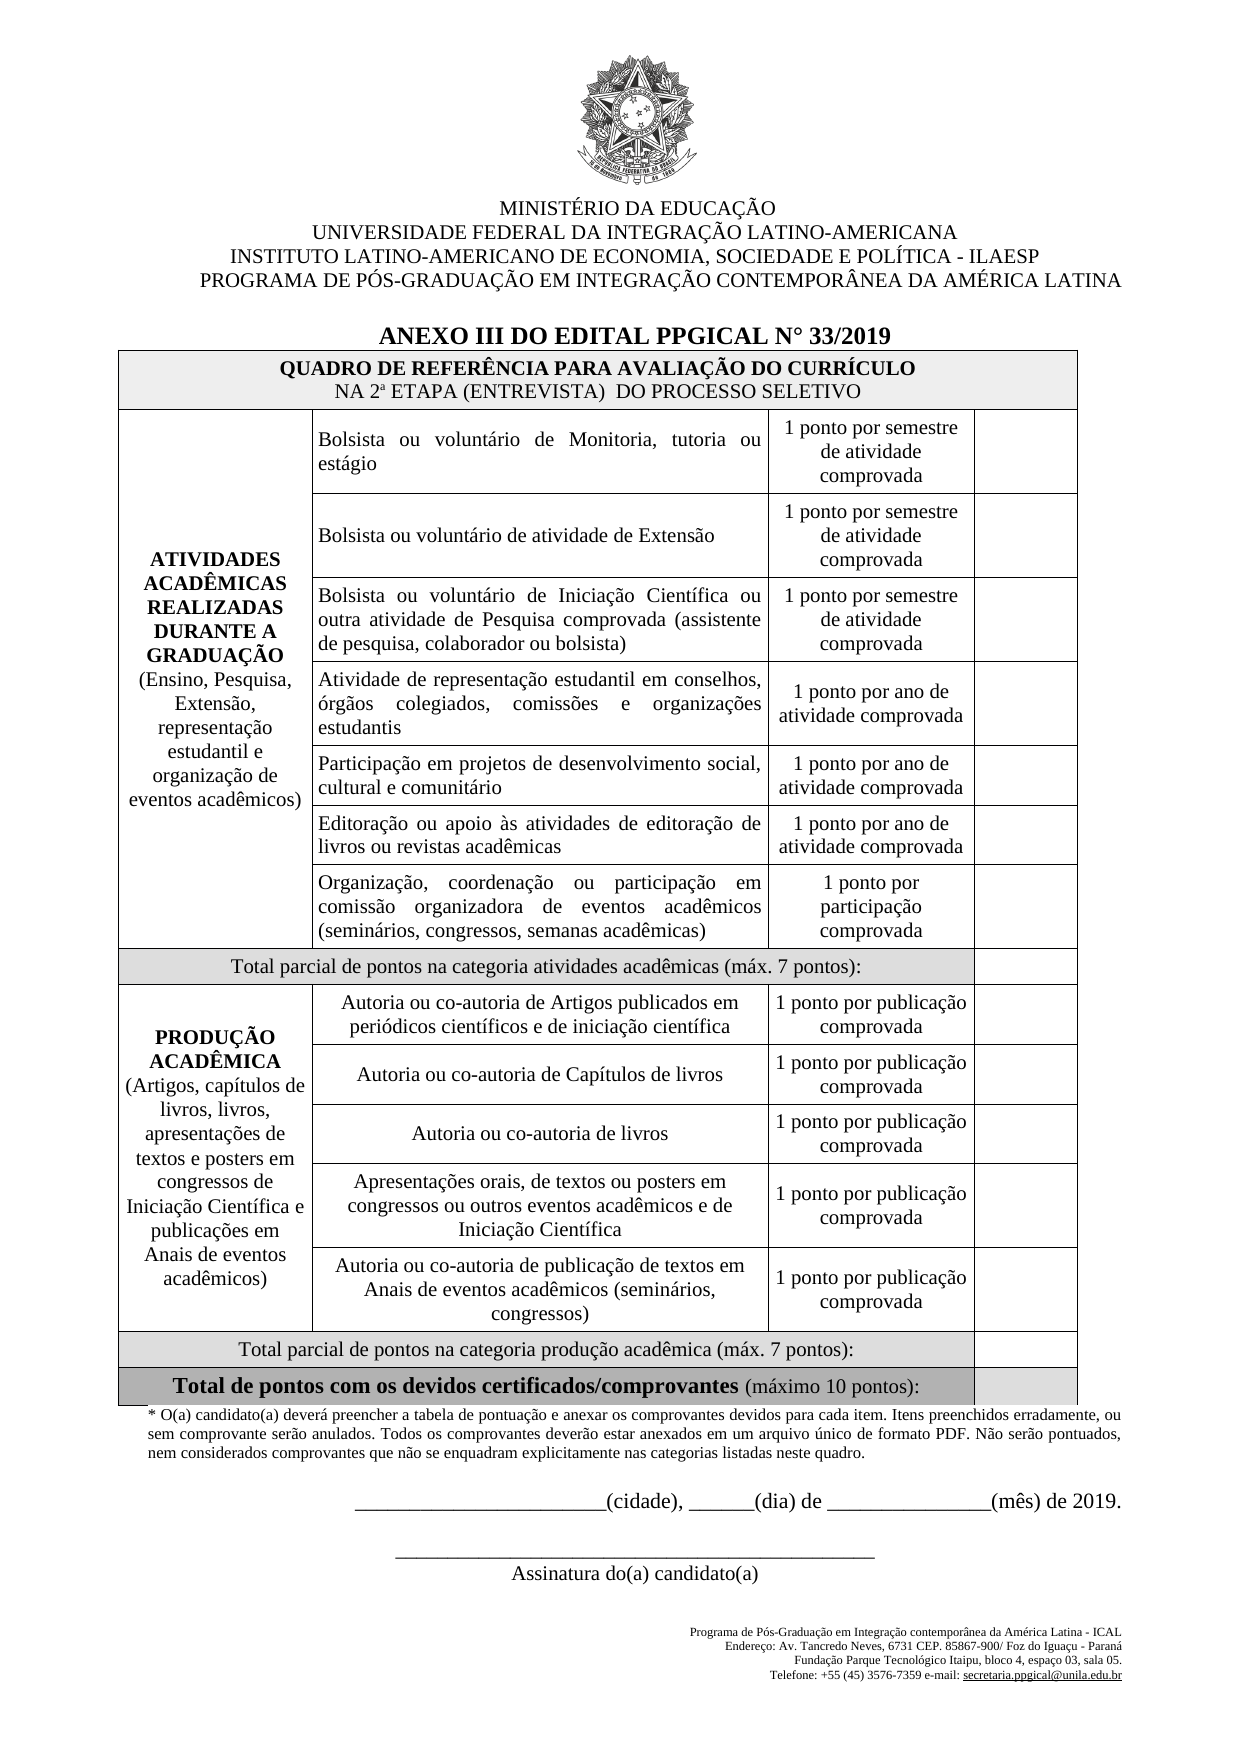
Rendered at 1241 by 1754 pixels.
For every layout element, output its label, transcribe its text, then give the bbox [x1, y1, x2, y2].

table_cell Autoria ou co-autoria de Capítulos de livros [313, 1045, 768, 1103]
table_cell 1 ponto por ano de atividade comprovada [769, 662, 974, 745]
table_cell Atividade de representação estudantil em conselhos, órgãos colegiados, comissões e organizações estudantis [313, 662, 768, 745]
table_cell Total parcial de pontos na categoria produção acadêmica (máx. 7 pontos): [119, 1332, 974, 1367]
table_cell [975, 806, 1077, 864]
table_cell [975, 949, 1077, 984]
table_cell Organização, coordenação ou participação em comissão organizadora de eventos acadêmicos (seminários, congressos, semanas acadêmicas) [313, 865, 768, 948]
table_cell 1 ponto por participação comprovada [769, 865, 974, 948]
table_cell Total parcial de pontos na categoria atividades acadêmicas (máx. 7 pontos): [119, 949, 974, 984]
table_cell 1 ponto por publicação comprovada [769, 1105, 974, 1163]
table_cell [975, 1105, 1077, 1163]
table_cell Autoria ou co-autoria de publicação de textos em Anais de eventos acadêmicos (seminários, congressos) [313, 1248, 768, 1331]
table_cell PRODUÇÃO ACADÊMICA (Artigos, capítulos de livros, livros, apresentações de textos e posters em congressos de Iniciação Científica e publicações em Anais de eventos acadêmicos) [119, 985, 312, 1331]
table_cell Participação em projetos de desenvolvimento social, cultural e comunitário [313, 746, 768, 804]
text * O(a) candidato(a) deverá preencher a tabela de pontuação e anexar os comprovantes devidos para cada item. Itens preenchidos erradamente, ou sem comprovante serão anulados. Todos os comprovantes deverão estar anexados em um arquivo único de formato PDF. Não serão pontuados, nem considerados comprovantes que não se enquadram explicitamente nas categorias listadas neste quadro. [148, 1405, 1122, 1462]
table_cell 1 ponto por publicação comprovada [769, 1045, 974, 1103]
table_cell 1 ponto por publicação comprovada [769, 1164, 974, 1247]
table_cell Editoração ou apoio às atividades de editoração de livros ou revistas acadêmicas [313, 806, 768, 864]
table_cell 1 ponto por ano de atividade comprovada [769, 806, 974, 864]
table_cell [975, 494, 1077, 577]
text UNIVERSIDADE FEDERAL DA INTEGRAÇÃO LATINO-AMERICANA [148, 220, 1122, 244]
table_cell Bolsista ou voluntário de Monitoria, tutoria ou estágio [313, 410, 768, 493]
table_cell Total de pontos com os devidos certificados/comprovantes (máximo 10 pontos): [119, 1368, 974, 1405]
table_cell 1 ponto por semestre de atividade comprovada [769, 494, 974, 577]
text MINISTÉRIO DA EDUCAÇÃO [148, 196, 1122, 220]
table_cell Autoria ou co-autoria de Artigos publicados em periódicos científicos e de iniciação científica [313, 985, 768, 1044]
table_cell [975, 1164, 1077, 1247]
text ANEXO III DO EDITAL PPGICAL N° 33/2019 [148, 321, 1122, 349]
table_cell [975, 865, 1077, 948]
text INSTITUTO LATINO-AMERICANO DE ECONOMIA, SOCIEDADE E POLÍTICA - ILAESP [148, 244, 1122, 268]
table_cell Apresentações orais, de textos ou posters em congressos ou outros eventos acadêmicos e de Iniciação Científica [313, 1164, 768, 1247]
table_cell [975, 1368, 1077, 1405]
table_cell [975, 662, 1077, 745]
table_header QUADRO DE REFERÊNCIA PARA AVALIAÇÃO DO CURRÍCULO NA 2a ETAPA (ENTREVISTA) DO PROCESSO SELETIVO [119, 351, 1077, 409]
table_cell Bolsista ou voluntário de Iniciação Científica ou outra atividade de Pesquisa comprovada (assistente de pesquisa, colaborador ou bolsista) [313, 578, 768, 661]
table_cell [975, 1045, 1077, 1103]
text PROGRAMA DE PÓS-GRADUAÇÃO EM INTEGRAÇÃO CONTEMPORÂNEA DA AMÉRICA LATINA [148, 268, 1122, 292]
table_cell [975, 578, 1077, 661]
table_cell [975, 1332, 1077, 1367]
table_cell [975, 410, 1077, 493]
table_cell 1 ponto por semestre de atividade comprovada [769, 410, 974, 493]
table_cell 1 ponto por semestre de atividade comprovada [769, 578, 974, 661]
table_cell Bolsista ou voluntário de atividade de Extensão [313, 494, 768, 577]
table_cell [975, 1248, 1077, 1331]
table_cell Autoria ou co-autoria de livros [313, 1105, 768, 1163]
text Assinatura do(a) candidato(a) [148, 1561, 1122, 1585]
table_cell [975, 746, 1077, 804]
table_cell ATIVIDADES ACADÊMICAS REALIZADAS DURANTE A GRADUAÇÃO (Ensino, Pesquisa, Extensão, representação estudantil e organização de eventos acadêmicos) [119, 410, 312, 948]
table_cell 1 ponto por publicação comprovada [769, 985, 974, 1044]
table_cell [975, 985, 1077, 1044]
table_cell 1 ponto por ano de atividade comprovada [769, 746, 974, 804]
text ______________________________________________ [148, 1537, 1122, 1561]
picture [577, 55, 697, 185]
text _______________________(cidade), ______(dia) de _______________(mês) de 2019. [148, 1488, 1122, 1513]
table_cell 1 ponto por publicação comprovada [769, 1248, 974, 1331]
